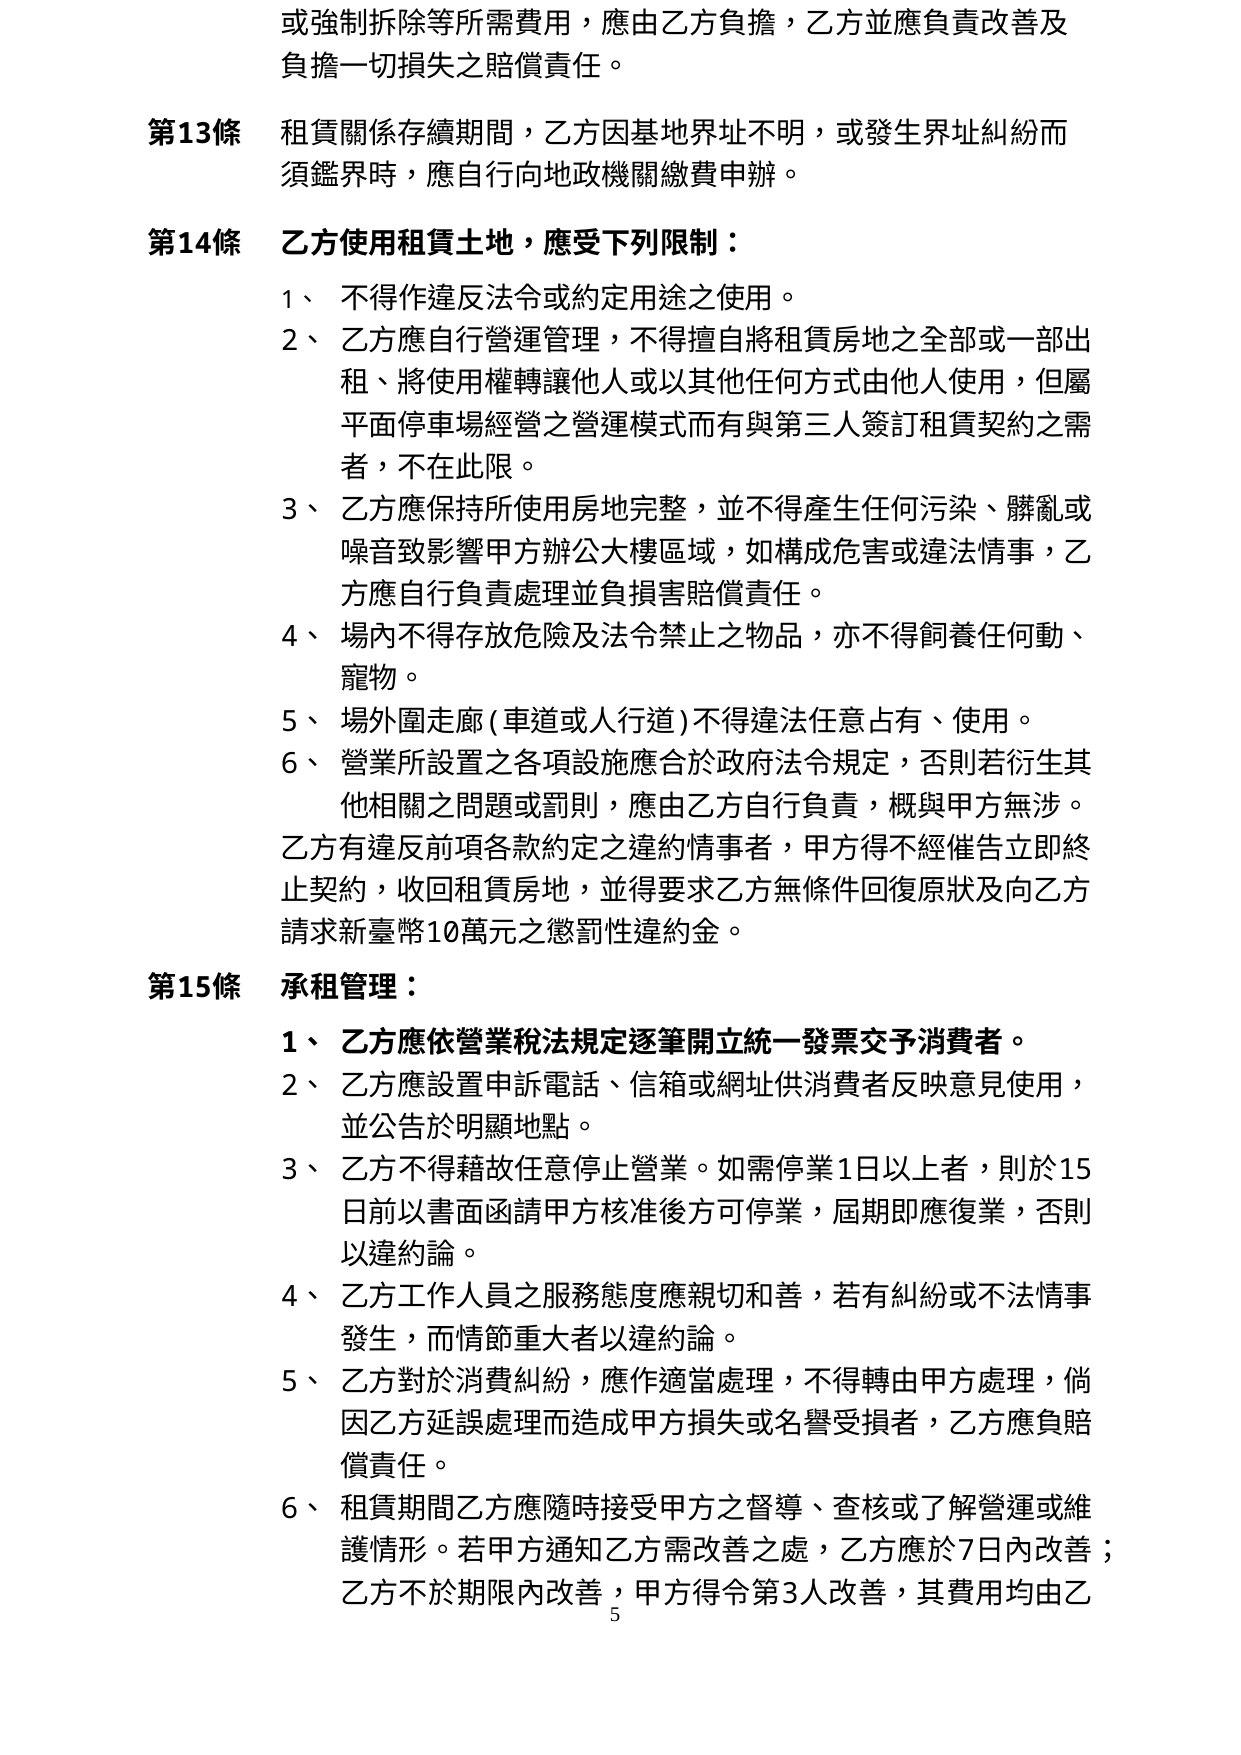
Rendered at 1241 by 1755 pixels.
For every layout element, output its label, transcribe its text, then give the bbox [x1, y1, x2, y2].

list 乙方應自行營運管理，不得擅自將租賃房地之全部或一部出租、將使用權轉讓他人或以其他任何方式由他人使用，但屬平面停車場經營之營運模式而有與第三人簽訂租賃契約之需者，不在此限。 [281, 316, 1093, 486]
list 租賃關係存續期間，乙方因基地界址不明，或發生界址糾紛而須鑑界時，應自行向地政機關繳費申辦。 [148, 109, 1093, 194]
list 營業所設置之各項設施應合於政府法令規定，否則若衍生其他相關之問題或罰則，應由乙方自行負責，概與甲方無涉。 [281, 740, 1093, 824]
list 不得作違反法令或約定用途之使用。 [281, 274, 1093, 316]
list 乙方使用租賃土地，應受下列限制： [148, 219, 1093, 262]
list 承租管理： [148, 964, 1093, 1006]
list 或強制拆除等所需費用，應由乙方負擔，乙方並應負責改善及負擔一切損失之賠償責任。 [148, 0, 1093, 84]
list 乙方工作人員之服務態度應親切和善，若有糾紛或不法情事發生，而情節重大者以違約論。 [281, 1273, 1093, 1358]
list 乙方對於消費糾紛，應作適當處理，不得轉由甲方處理，倘因乙方延誤處理而造成甲方損失或名譽受損者，乙方應負賠償責任。 [281, 1358, 1093, 1484]
list 乙方應依營業稅法規定逐筆開立統一發票交予消費者。 [281, 1019, 1093, 1061]
list 場外圍走廊(車道或人行道)不得違法任意占有、使用。 [281, 697, 1093, 740]
list 租賃期間乙方應隨時接受甲方之督導、查核或了解營運或維護情形。若甲方通知乙方需改善之處，乙方應於7日內改善；乙方不於期限內改善，甲方得令第3人改善，其費用均由乙方負擔。 [281, 1484, 1093, 1612]
list 場內不得存放危險及法令禁止之物品，亦不得飼養任何動、寵物。 [281, 613, 1093, 697]
list 乙方不得藉故任意停止營業。如需停業1日以上者，則於15日前以書面函請甲方核准後方可停業，屆期即應復業，否則以違約論。 [281, 1146, 1093, 1273]
list 乙方應保持所使用房地完整，並不得產生任何污染、髒亂或噪音致影響甲方辦公大樓區域，如構成危害或違法情事，乙方應自行負責處理並負損害賠償責任。 [281, 486, 1093, 613]
text 乙方有違反前項各款約定之違約情事者，甲方得不經催告立即終止契約，收回租賃房地，並得要求乙方無條件回復原狀及向乙方請求新臺幣10萬元之懲罰性違約金。 [281, 824, 1093, 951]
list 乙方應設置申訴電話、信箱或網址供消費者反映意見使用，並公告於明顯地點。 [281, 1061, 1093, 1146]
